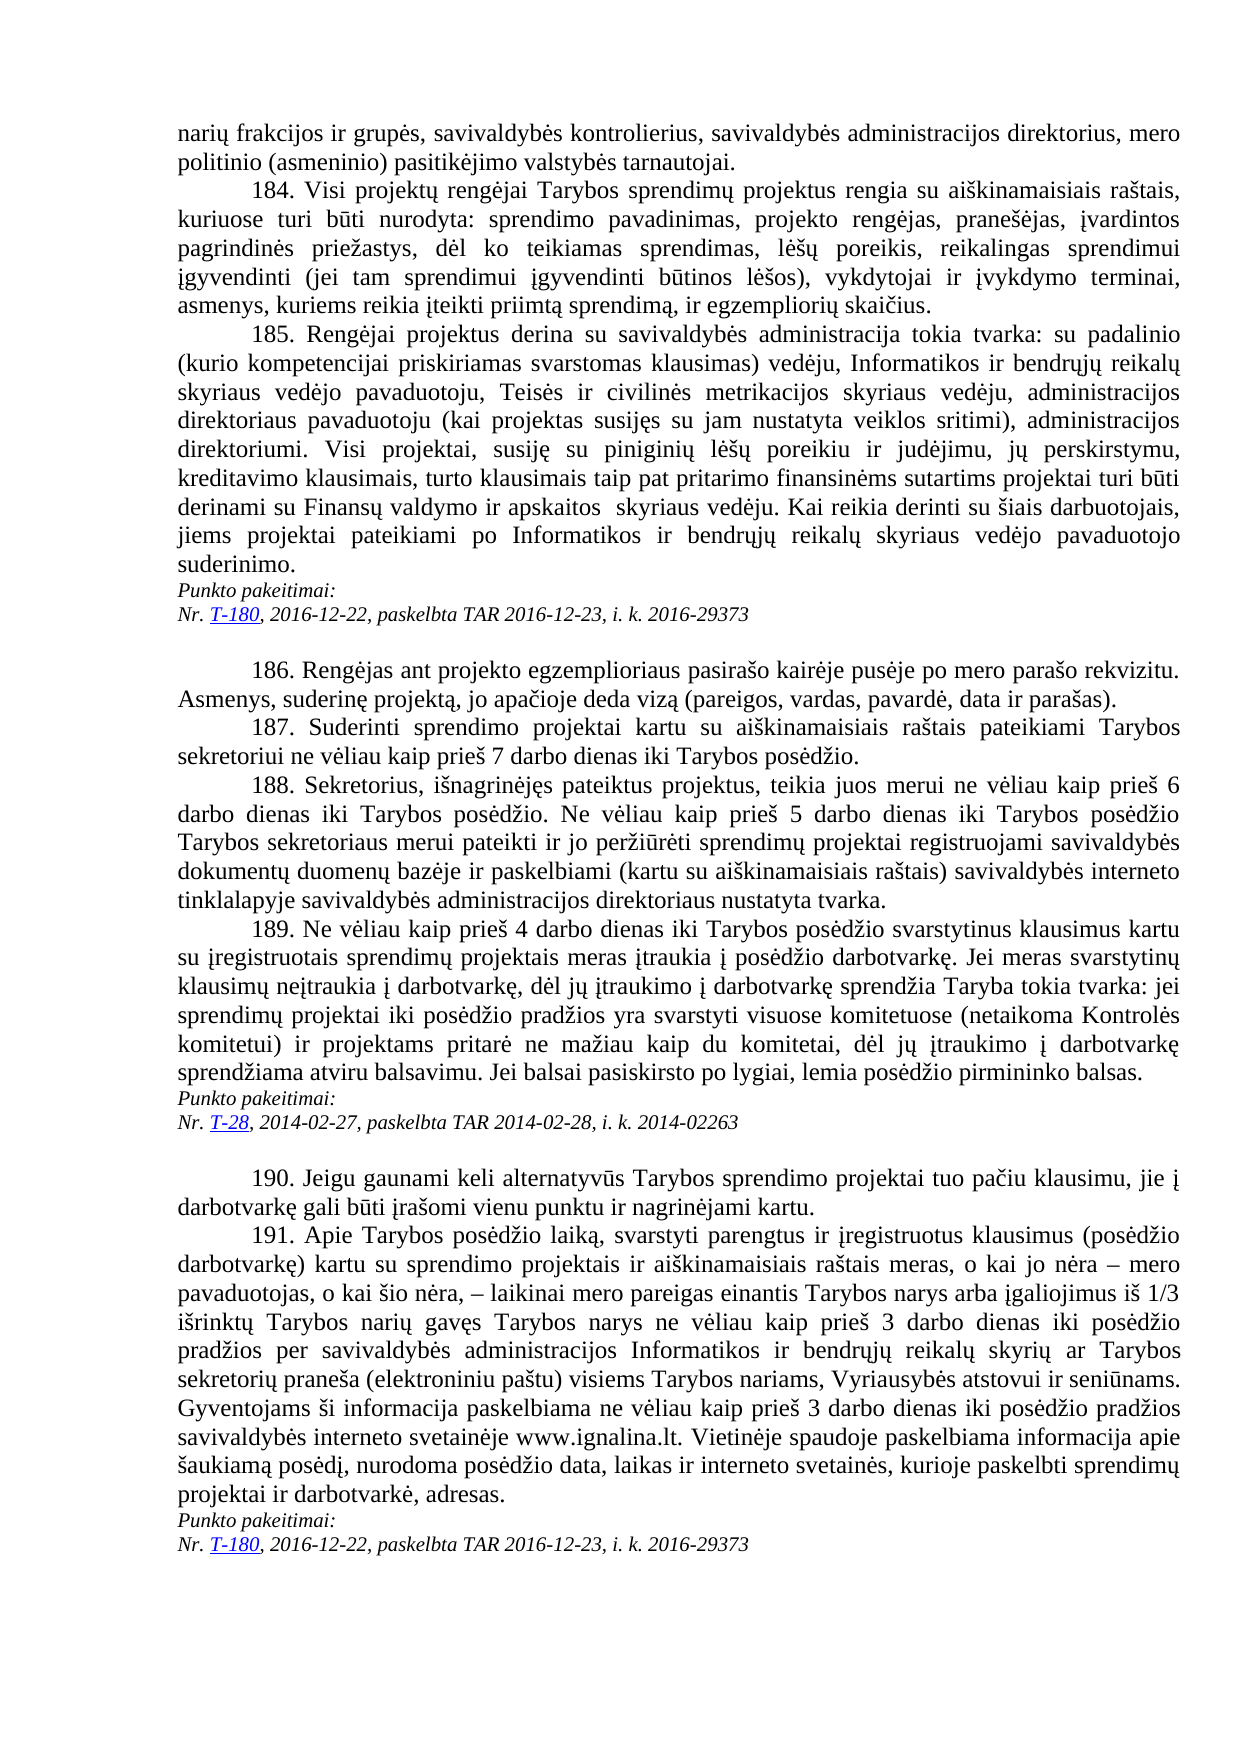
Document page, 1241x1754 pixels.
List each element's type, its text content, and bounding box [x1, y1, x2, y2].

text Nr. T-180, 2016-12-22, paskelbta TAR 2016-12-23, i. k. 2016-29373 [177, 602, 1181, 626]
text 189. Ne vėliau kaip prieš 4 darbo dienas iki Tarybos posėdžio svarstytinus klausimus kartu su įregistruotais sprendimų projektais meras įtraukia į posėdžio darbotvarkę. Jei meras svarstytinų klausimų neįtraukia į darbotvarkę, dėl jų įtraukimo į darbotvarkę sprendžia Taryba tokia tvarka: jei sprendimų projektai iki posėdžio pradžios yra svarstyti visuose komitetuose (netaikoma Kontrolės komitetui) ir projektams pritarė ne mažiau kaip du komitetai, dėl jų įtraukimo į darbotvarkę sprendžiama atviru balsavimu. Jei balsai pasiskirsto po lygiai, lemia posėdžio pirmininko balsas. [177, 914, 1181, 1086]
text 187. Suderinti sprendimo projektai kartu su aiškinamaisiais raštais pateikiami Tarybos sekretoriui ne vėliau kaip prieš 7 darbo dienas iki Tarybos posėdžio. [177, 712, 1181, 770]
text Nr. T-180, 2016-12-22, paskelbta TAR 2016-12-23, i. k. 2016-29373 [177, 1532, 1181, 1556]
text Punkto pakeitimai: [177, 578, 1181, 602]
text Punkto pakeitimai: [177, 1508, 1181, 1532]
text narių frakcijos ir grupės, savivaldybės kontrolierius, savivaldybės administracijos direktorius, mero politinio (asmeninio) pasitikėjimo valstybės tarnautojai. [177, 118, 1181, 176]
text 188. Sekretorius, išnagrinėjęs pateiktus projektus, teikia juos merui ne vėliau kaip prieš 6 darbo dienas iki Tarybos posėdžio. Ne vėliau kaip prieš 5 darbo dienas iki Tarybos posėdžio Tarybos sekretoriaus merui pateikti ir jo peržiūrėti sprendimų projektai registruojami savivaldybės dokumentų duomenų bazėje ir paskelbiami (kartu su aiškinamaisiais raštais) savivaldybės interneto tinklalapyje savivaldybės administracijos direktoriaus nustatyta tvarka. [177, 770, 1181, 914]
text 186. Rengėjas ant projekto egzemplioriaus pasirašo kairėje pusėje po mero parašo rekvizitu. Asmenys, suderinę projektą, jo apačioje deda vizą (pareigos, vardas, pavardė, data ir parašas). [177, 655, 1181, 712]
text 185. Rengėjai projektus derina su savivaldybės administracija tokia tvarka: su padalinio (kurio kompetencijai priskiriamas svarstomas klausimas) vedėju, Informatikos ir bendrųjų reikalų skyriaus vedėjo pavaduotoju, Teisės ir civilinės metrikacijos skyriaus vedėju, administracijos direktoriaus pavaduotoju (kai projektas susijęs su jam nustatyta veiklos sritimi), administracijos direktoriumi. Visi projektai, susiję su piniginių lėšų poreikiu ir judėjimu, jų perskirstymu, kreditavimo klausimais, turto klausimais taip pat pritarimo finansinėms sutartims projektai turi būti derinami su Finansų valdymo ir apskaitos skyriaus vedėju. Kai reikia derinti su šiais darbuotojais, jiems projektai pateikiami po Informatikos ir bendrųjų reikalų skyriaus vedėjo pavaduotojo suderinimo. [177, 319, 1181, 578]
text Nr. T-28, 2014-02-27, paskelbta TAR 2014-02-28, i. k. 2014-02263 [177, 1110, 1181, 1134]
text 190. Jeigu gaunami keli alternatyvūs Tarybos sprendimo projektai tuo pačiu klausimu, jie į darbotvarkę gali būti įrašomi vienu punktu ir nagrinėjami kartu. [177, 1163, 1181, 1221]
text Punkto pakeitimai: [177, 1086, 1181, 1110]
text 191. Apie Tarybos posėdžio laiką, svarstyti parengtus ir įregistruotus klausimus (posėdžio darbotvarkę) kartu su sprendimo projektais ir aiškinamaisiais raštais meras, o kai jo nėra – mero pavaduotojas, o kai šio nėra, – laikinai mero pareigas einantis Tarybos narys arba įgaliojimus iš 1/3 išrinktų Tarybos narių gavęs Tarybos narys ne vėliau kaip prieš 3 darbo dienas iki posėdžio pradžios per savivaldybės administracijos Informatikos ir bendrųjų reikalų skyrių ar Tarybos sekretorių praneša (elektroniniu paštu) visiems Tarybos nariams, Vyriausybės atstovui ir seniūnams. Gyventojams ši informacija paskelbiama ne vėliau kaip prieš 3 darbo dienas iki posėdžio pradžios savivaldybės interneto svetainėje www.ignalina.lt. Vietinėje spaudoje paskelbiama informacija apie šaukiamą posėdį, nurodoma posėdžio data, laikas ir interneto svetainės, kurioje paskelbti sprendimų projektai ir darbotvarkė, adresas. [177, 1221, 1181, 1508]
text 184. Visi projektų rengėjai Tarybos sprendimų projektus rengia su aiškinamaisiais raštais, kuriuose turi būti nurodyta: sprendimo pavadinimas, projekto rengėjas, pranešėjas, įvardintos pagrindinės priežastys, dėl ko teikiamas sprendimas, lėšų poreikis, reikalingas sprendimui įgyvendinti (jei tam sprendimui įgyvendinti būtinos lėšos), vykdytojai ir įvykdymo terminai, asmenys, kuriems reikia įteikti priimtą sprendimą, ir egzempliorių skaičius. [177, 176, 1181, 319]
